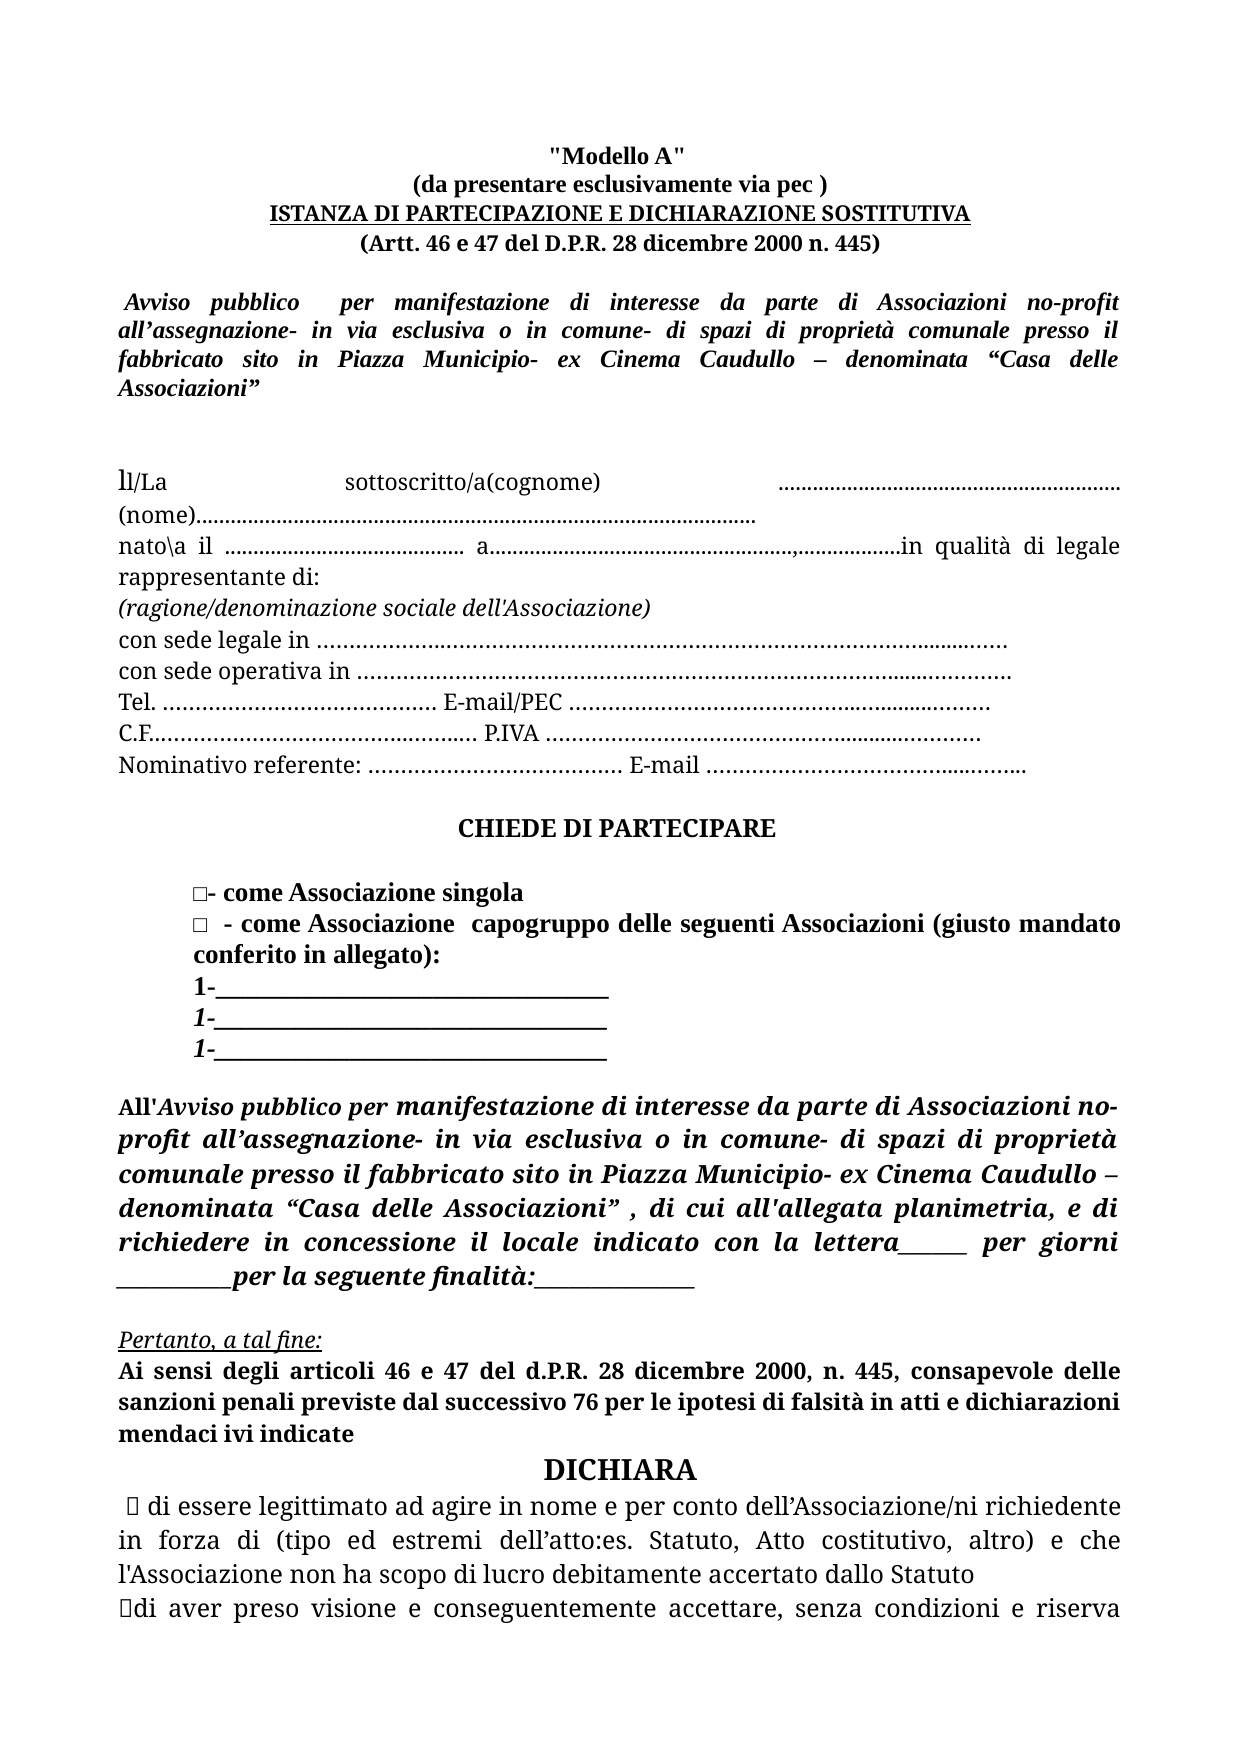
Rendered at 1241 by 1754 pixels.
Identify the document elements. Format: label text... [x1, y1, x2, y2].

text (Artt. 46 e 47 del D.P.R. 28 dicembre 2000 n. 445) [118, 228, 1122, 258]
text DICHIARA [118, 1449, 1122, 1488]
text Ai sensi degli articoli 46 e 47 del d.P.R. 28 dicembre 2000, n. 445, consapevole delle sanzioni penali previste dal successivo 76 per le ipotesi di falsità in atti e dichiarazioni mendaci ivi indicate [118, 1355, 1122, 1449]
text (da presentare esclusivamente via pec ) [118, 169, 1122, 198]
text  di essere legittimato ad agire in nome e per conto dell’Associazione/ni richiedente in forza di (tipo ed estremi dell’atto:es. Statuto, Atto costitutivo, altro) e che l'Associazione non ha scopo di lucro debitamente accertato dallo Statuto [118, 1488, 1122, 1591]
list 1-_____________________________ [156, 1032, 1122, 1063]
text Tel. …………………………………… E-mail/PEC ……………………………………...….........……… [118, 686, 1122, 717]
text nato\a il .......................................... a.....................................................,..................in qualità di legale rappresentante di: [118, 530, 1122, 592]
list □ - come Associazione capogruppo delle seguenti Associazioni (giusto mandato conferito in allegato): [156, 907, 1122, 970]
text "Modello A" [118, 141, 1122, 169]
text ll/La sottoscritto/a(cognome) ............................................................(nome).................................................................................................. [118, 462, 1122, 530]
text ISTANZA DI PARTECIPAZIONE E DICHIARAZIONE SOSTITUTIVA [118, 198, 1122, 228]
list 1-_____________________________ [156, 1001, 1122, 1032]
list □- come Associazione singola [156, 876, 1122, 907]
text con sede legale in ………………..……………………………………………………………….........…… [118, 623, 1122, 655]
text Avviso pubblico per manifestazione di interesse da parte di Associazioni no-profit all’assegnazione- in via esclusiva o in comune- di spazi di proprietà comunale presso il fabbricato sito in Piazza Municipio- ex Cinema Caudullo – denominata “Casa delle Associazioni” [118, 287, 1122, 402]
text di aver preso visione e conseguentemente accettare, senza condizioni e riserva [118, 1591, 1122, 1625]
text All'Avviso pubblico per manifestazione di interesse da parte di Associazioni no-profit all’assegnazione- in via esclusiva o in comune- di spazi di proprietà comunale presso il fabbricato sito in Piazza Municipio- ex Cinema Caudullo – denominata “Casa delle Associazioni” , di cui all'allegata planimetria, e di richiedere in concessione il locale indicato con la lettera______ per giorni __________per la seguente finalità:______________ [118, 1088, 1122, 1292]
list 1-_____________________________ [156, 970, 1122, 1001]
text con sede operativa in ……………………………………………………………………….......…………. [118, 655, 1122, 686]
text C.F..………………………………..……..… P.IVA ………………………………………...........………… [118, 717, 1122, 748]
text Nominativo referente: ………………………………… E-mail ……………………………….....……... [118, 748, 1122, 780]
text Pertanto, a tal fine: [118, 1324, 1122, 1355]
text CHIEDE DI PARTECIPARE [118, 811, 1122, 845]
text (ragione/denominazione sociale dell'Associazione) [118, 592, 1122, 623]
